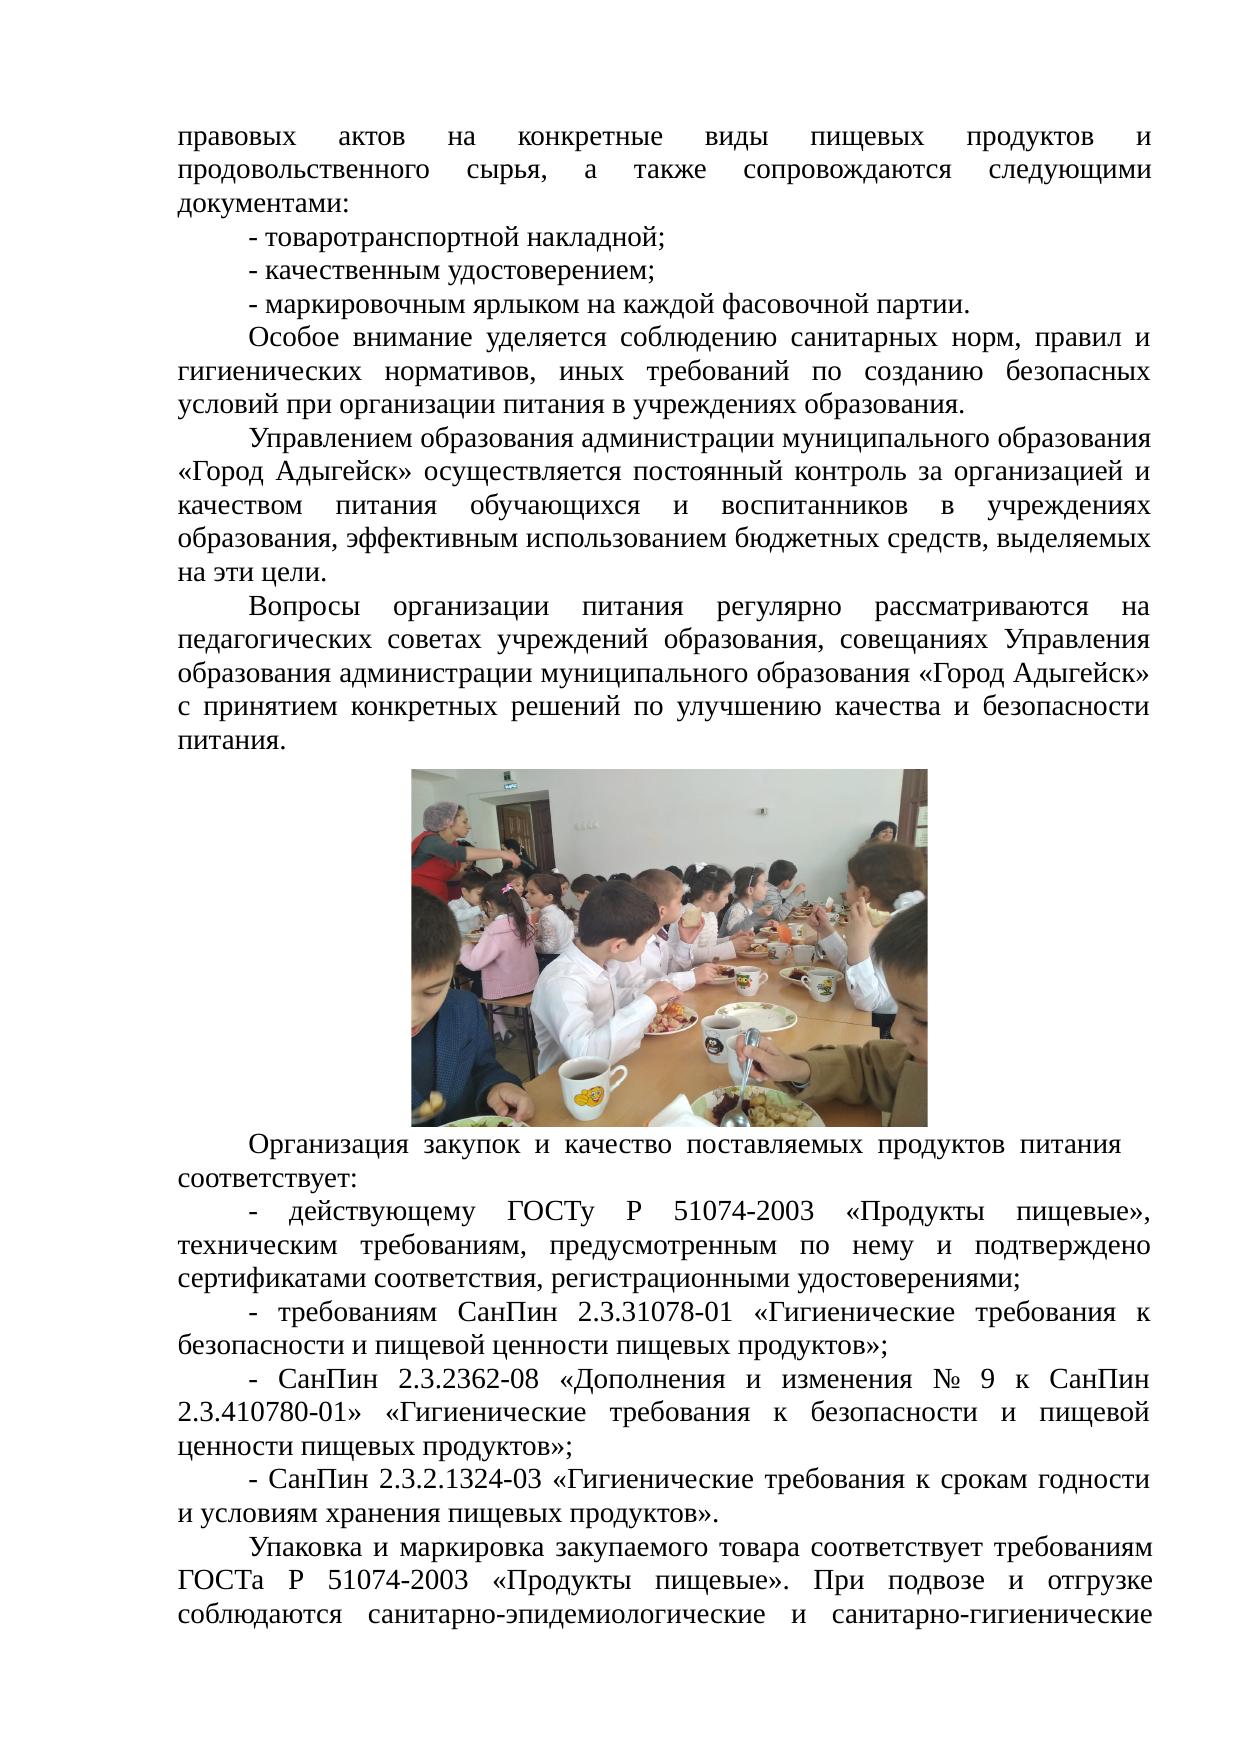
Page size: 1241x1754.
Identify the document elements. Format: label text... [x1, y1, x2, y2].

text - СанПин 2.3.2362-08 «Дополнения и изменения № 9 к СанПин 2.3.410780-01» «Гигиенические требования к безопасности и пищевой ценности пищевых продуктов»; [177, 1361, 1151, 1462]
text правовых актов на конкретные виды пищевых продуктов и продовольственного сырья, а также сопровождаются следующими документами: [177, 118, 1153, 219]
text - маркировочным ярлыком на каждой фасовочной партии. [177, 286, 1122, 319]
text - товаротранспортной накладной; [177, 219, 1122, 252]
text Вопросы организации питания регулярно рассматриваются на педагогических советах учреждений образования, совещаниях Управления образования администрации муниципального образования «Город Адыгейск» с принятием конкретных решений по улучшению качества и безопасности питания. [177, 588, 1151, 755]
text Управлением образования администрации муниципального образования «Город Адыгейск» осуществляется постоянный контроль за организацией и качеством питания обучающихся и воспитанников в учреждениях образования, эффективным использованием бюджетных средств, выделяемых на эти цели. [177, 420, 1152, 588]
text - СанПин 2.3.2.1324-03 «Гигиенические требования к срокам годности и условиям хранения пищевых продуктов». [177, 1462, 1151, 1529]
text Организация закупок и качество поставляемых продуктов питания соответствует: [177, 755, 1122, 1193]
text - качественным удостоверением; [177, 252, 1122, 286]
text Особое внимание уделяется соблюдению санитарных норм, правил и гигиенических нормативов, иных требований по созданию безопасных условий при организации питания в учреждениях образования. [177, 319, 1152, 420]
text - требованиям СанПин 2.3.31078-01 «Гигиенические требования к безопасности и пищевой ценности пищевых продуктов»; [177, 1294, 1152, 1361]
text Упаковка и маркировка закупаемого товара соответствует требованиям ГОСТа Р 51074-2003 «Продукты пищевые». При подвозе и отгрузке соблюдаются санитарно-эпидемиологические и санитарно-гигиенические [177, 1529, 1153, 1629]
text - действующему ГОСТу Р 51074-2003 «Продукты пищевые», техническим требованиям, предусмотренным по нему и подтверждено сертификатами соответствия, регистрационными удостоверениями; [177, 1193, 1152, 1294]
